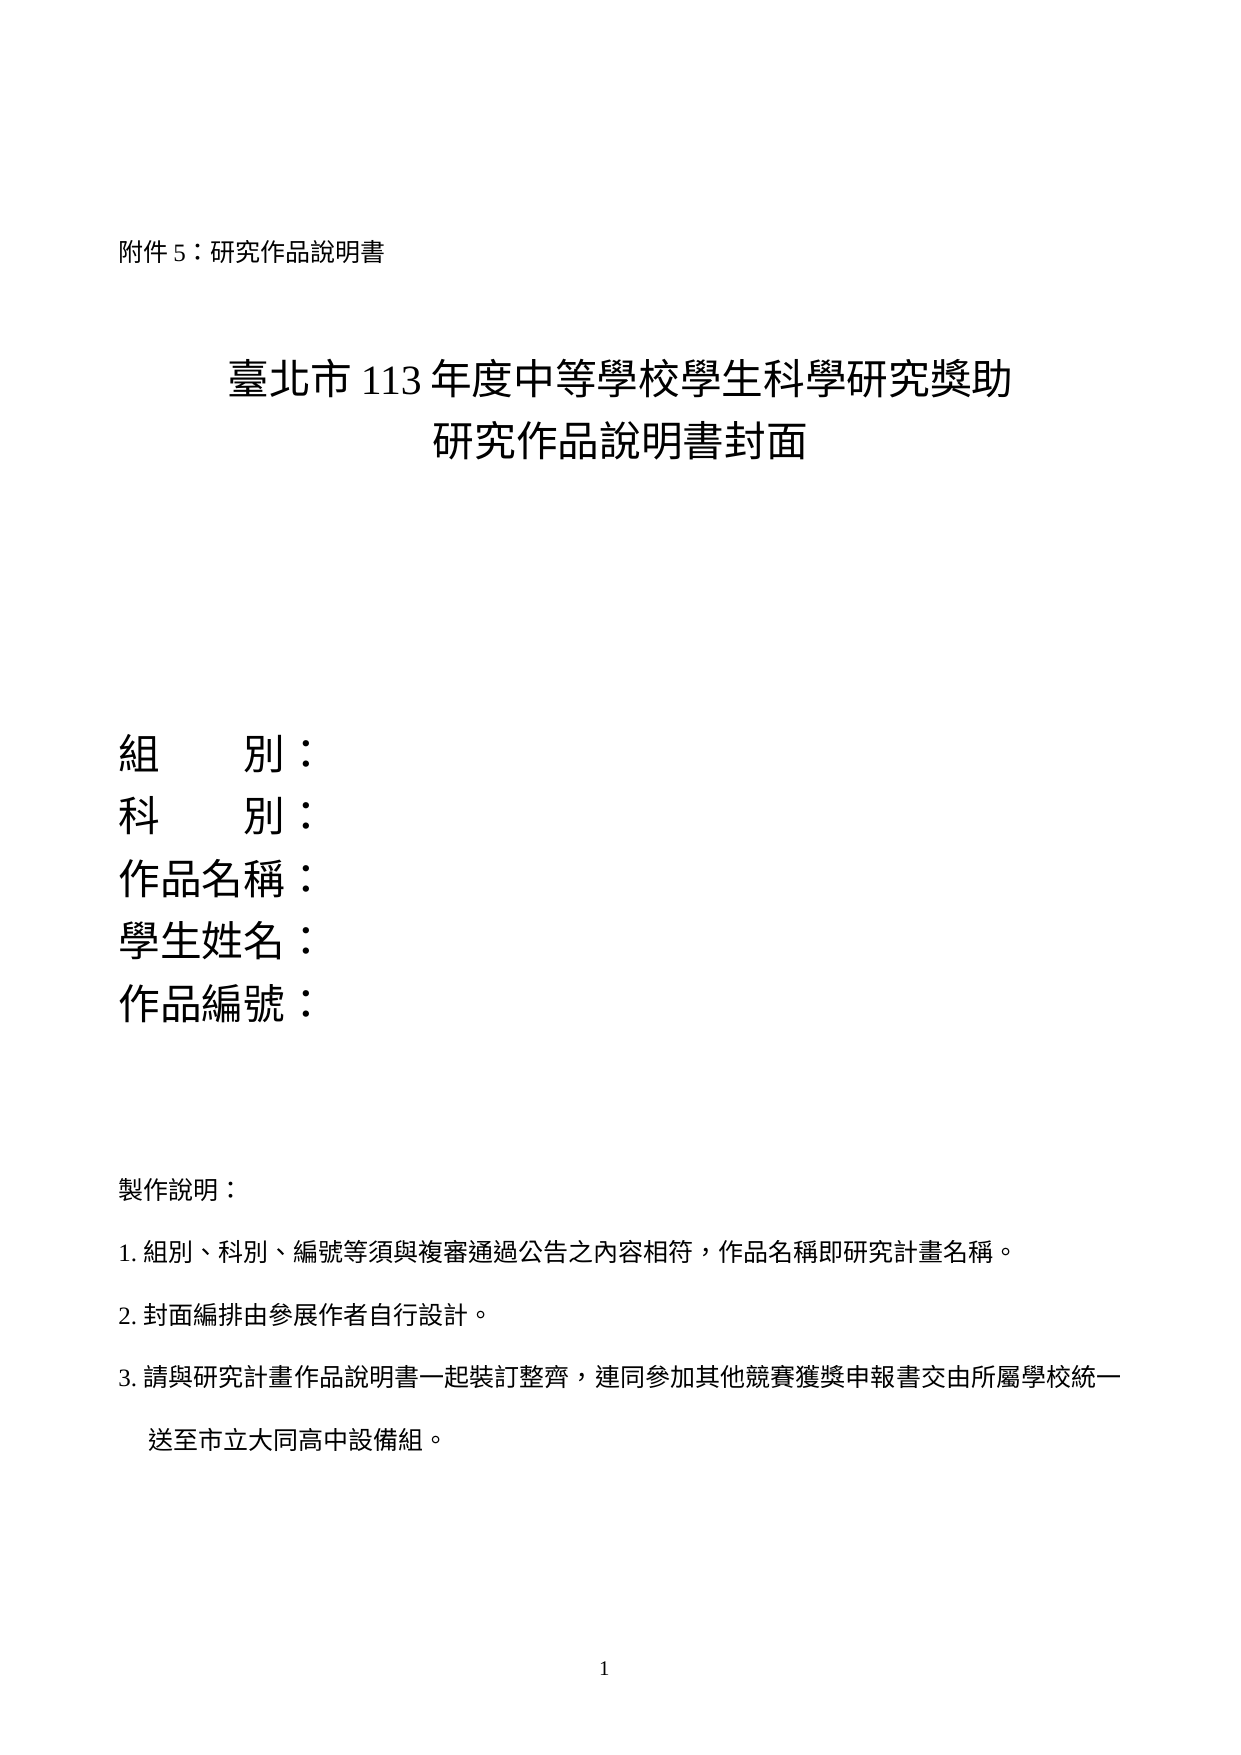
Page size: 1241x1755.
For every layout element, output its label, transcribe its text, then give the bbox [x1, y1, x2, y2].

text 製作說明： [118, 1147, 1122, 1209]
text 3. 請與研究計畫作品說明書一起裝訂整齊，連同參加其他競賽獲獎申報書交由所屬學校統一送至市立大同高中設備組。 [118, 1334, 1122, 1459]
text 學生姓名： [118, 897, 1122, 959]
text 作品名稱： [118, 834, 1122, 897]
text 附件5：研究作品說明書 [118, 209, 1122, 272]
text 作品編號： [118, 959, 1122, 1022]
text 組 別： [118, 709, 1122, 772]
text 臺北市113年度中等學校學生科學研究獎助 [118, 334, 1122, 397]
text 科 別： [118, 772, 1122, 834]
text 2. 封面編排由參展作者自行設計。 [118, 1272, 1122, 1334]
text 1. 組別、科別、編號等須與複審通過公告之內容相符，作品名稱即研究計畫名稱。 [118, 1209, 1122, 1272]
text 研究作品說明書封面 [118, 397, 1122, 459]
